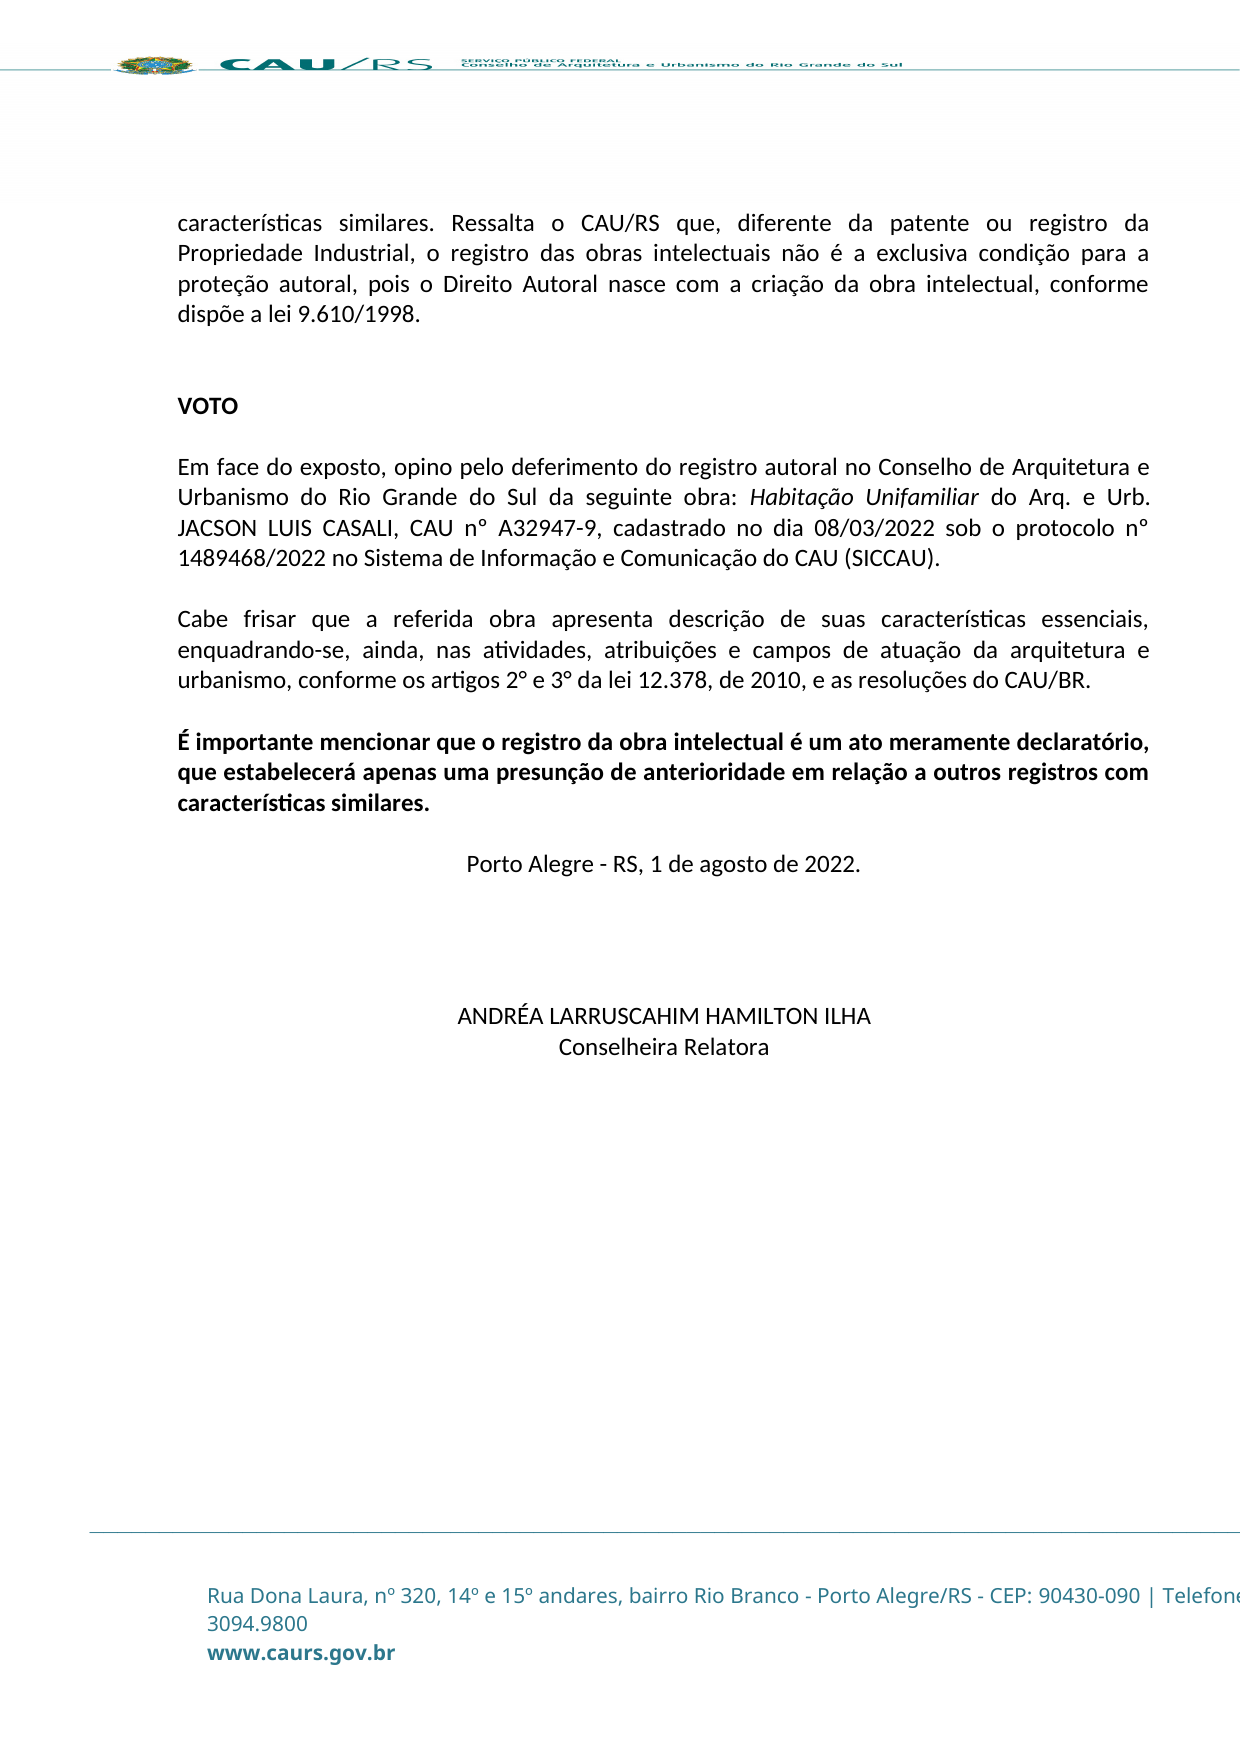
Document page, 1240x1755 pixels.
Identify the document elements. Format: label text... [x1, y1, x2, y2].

text Cabe frisar que a referida obra apresenta descrição de suas características essenciais, enquadrando-se, ainda, nas atividades, atribuições e campos de atuação da arquitetura e urbanismo, conforme os artigos 2° e 3° da lei 12.378, de 2010, e as resoluções do CAU/BR. [177, 603, 1151, 695]
text Conselheira Relatora [177, 1031, 1151, 1061]
text características similares. Ressalta o CAU/RS que, diferente da patente ou registro da Propriedade Industrial, o registro das obras intelectuais não é a exclusiva condição para a proteção autoral, pois o Direito Autoral nasce com a criação da obra intelectual, conforme dispõe a lei 9.610/1998. [177, 207, 1151, 329]
text Porto Alegre - RS, 1 de agosto de 2022. [177, 848, 1151, 878]
text É importante mencionar que o registro da obra intelectual é um ato meramente declaratório, que estabelecerá apenas uma presunção de anterioridade em relação a outros registros com características similares. [177, 726, 1151, 817]
text Em face do exposto, opino pelo deferimento do registro autoral no Conselho de Arquitetura e Urbanismo do Rio Grande do Sul da seguinte obra: Habitação Unifamiliar do Arq. e Urb. JACSON LUIS CASALI, CAU nº A32947-9, cadastrado no dia 08/03/2022 sob o protocolo nº 1489468/2022 no Sistema de Informação e Comunicação do CAU (SICCAU). [177, 451, 1151, 573]
text VOTO [177, 390, 1151, 420]
text ANDRÉA LARRUSCAHIM HAMILTON ILHA [177, 1000, 1151, 1031]
